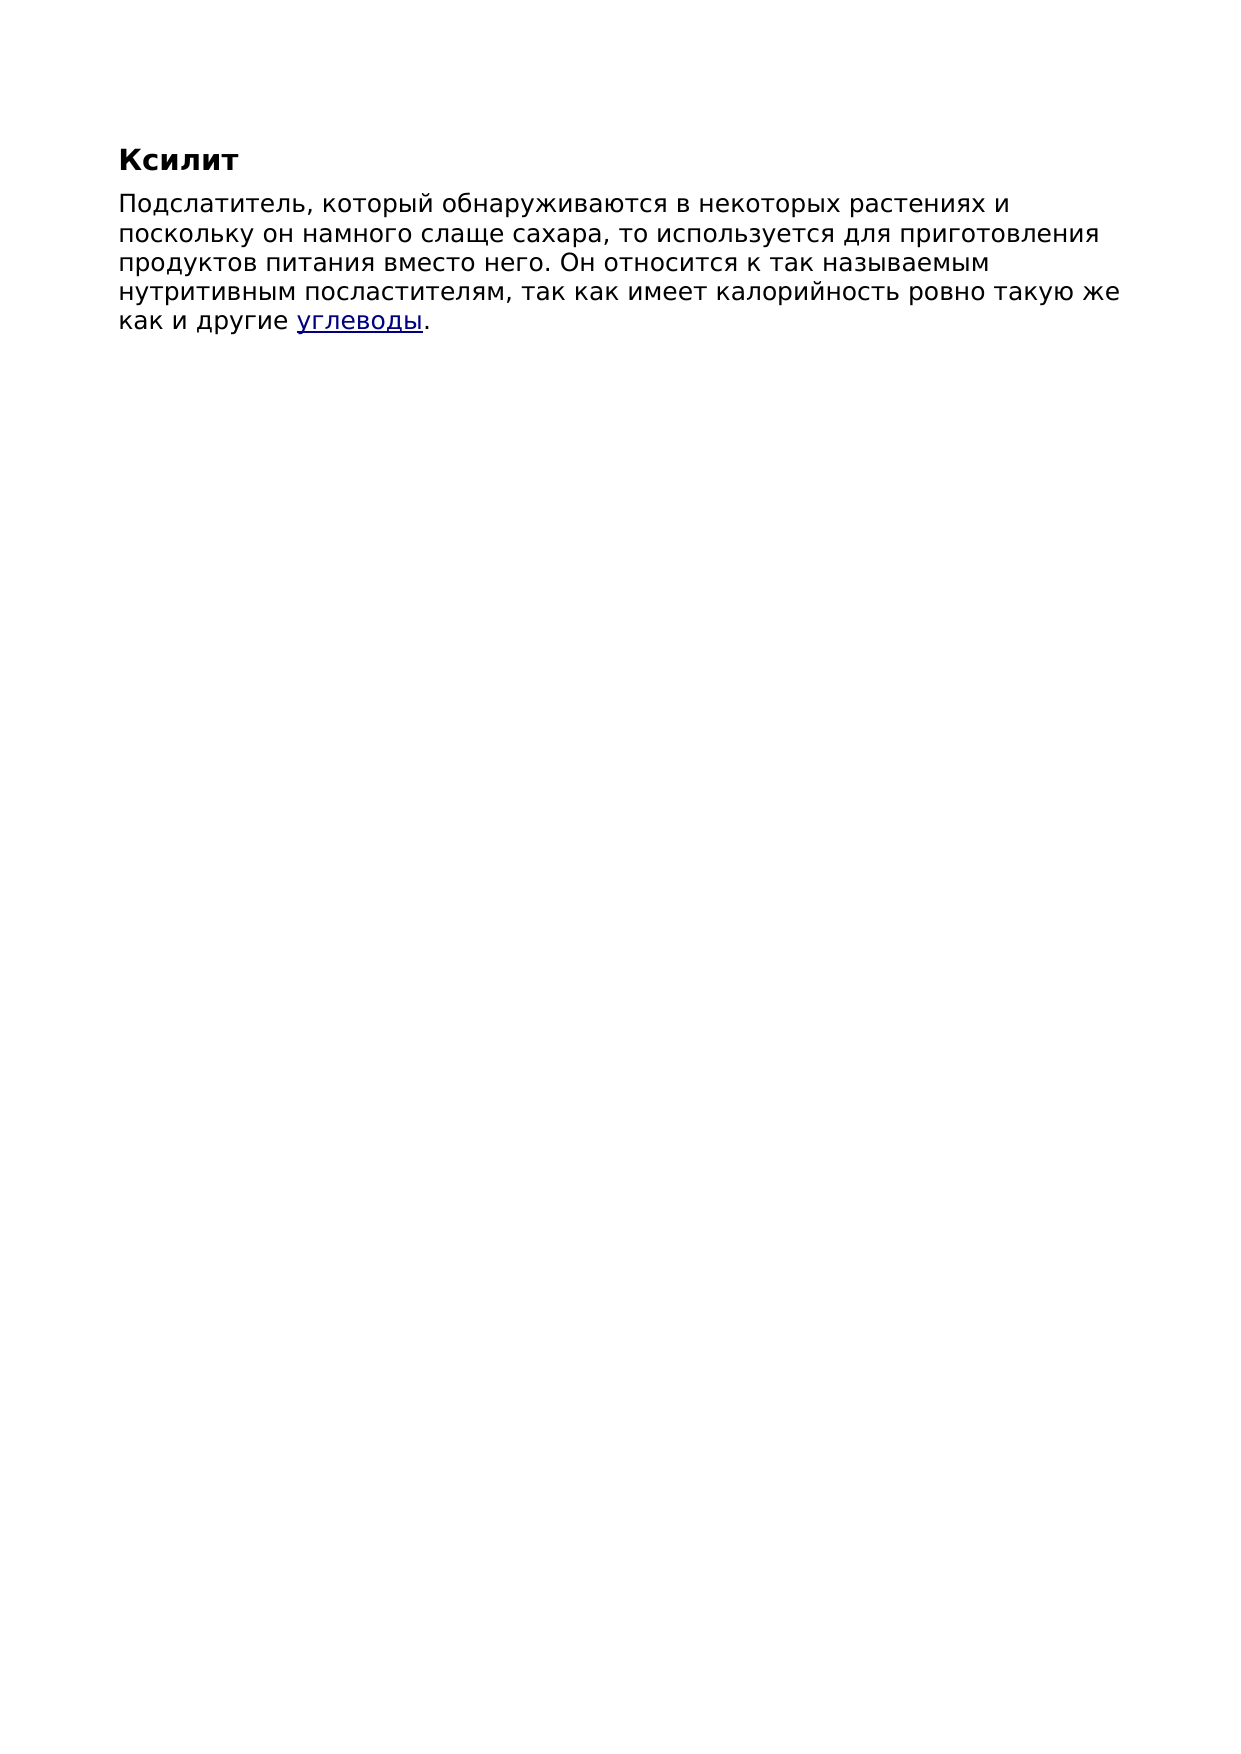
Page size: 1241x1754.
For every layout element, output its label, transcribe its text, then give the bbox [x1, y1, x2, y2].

subtitle Ксилит [118, 143, 1122, 177]
text Подслатитель, который обнаруживаются в некоторых растениях и поскольку он намного слаще сахара, то используется для приготовления продуктов питания вместо него. Он относится к так называемым нутритивным посластителям, так как имеет калорийность ровно такую же как и другие углеводы. [118, 189, 1122, 335]
